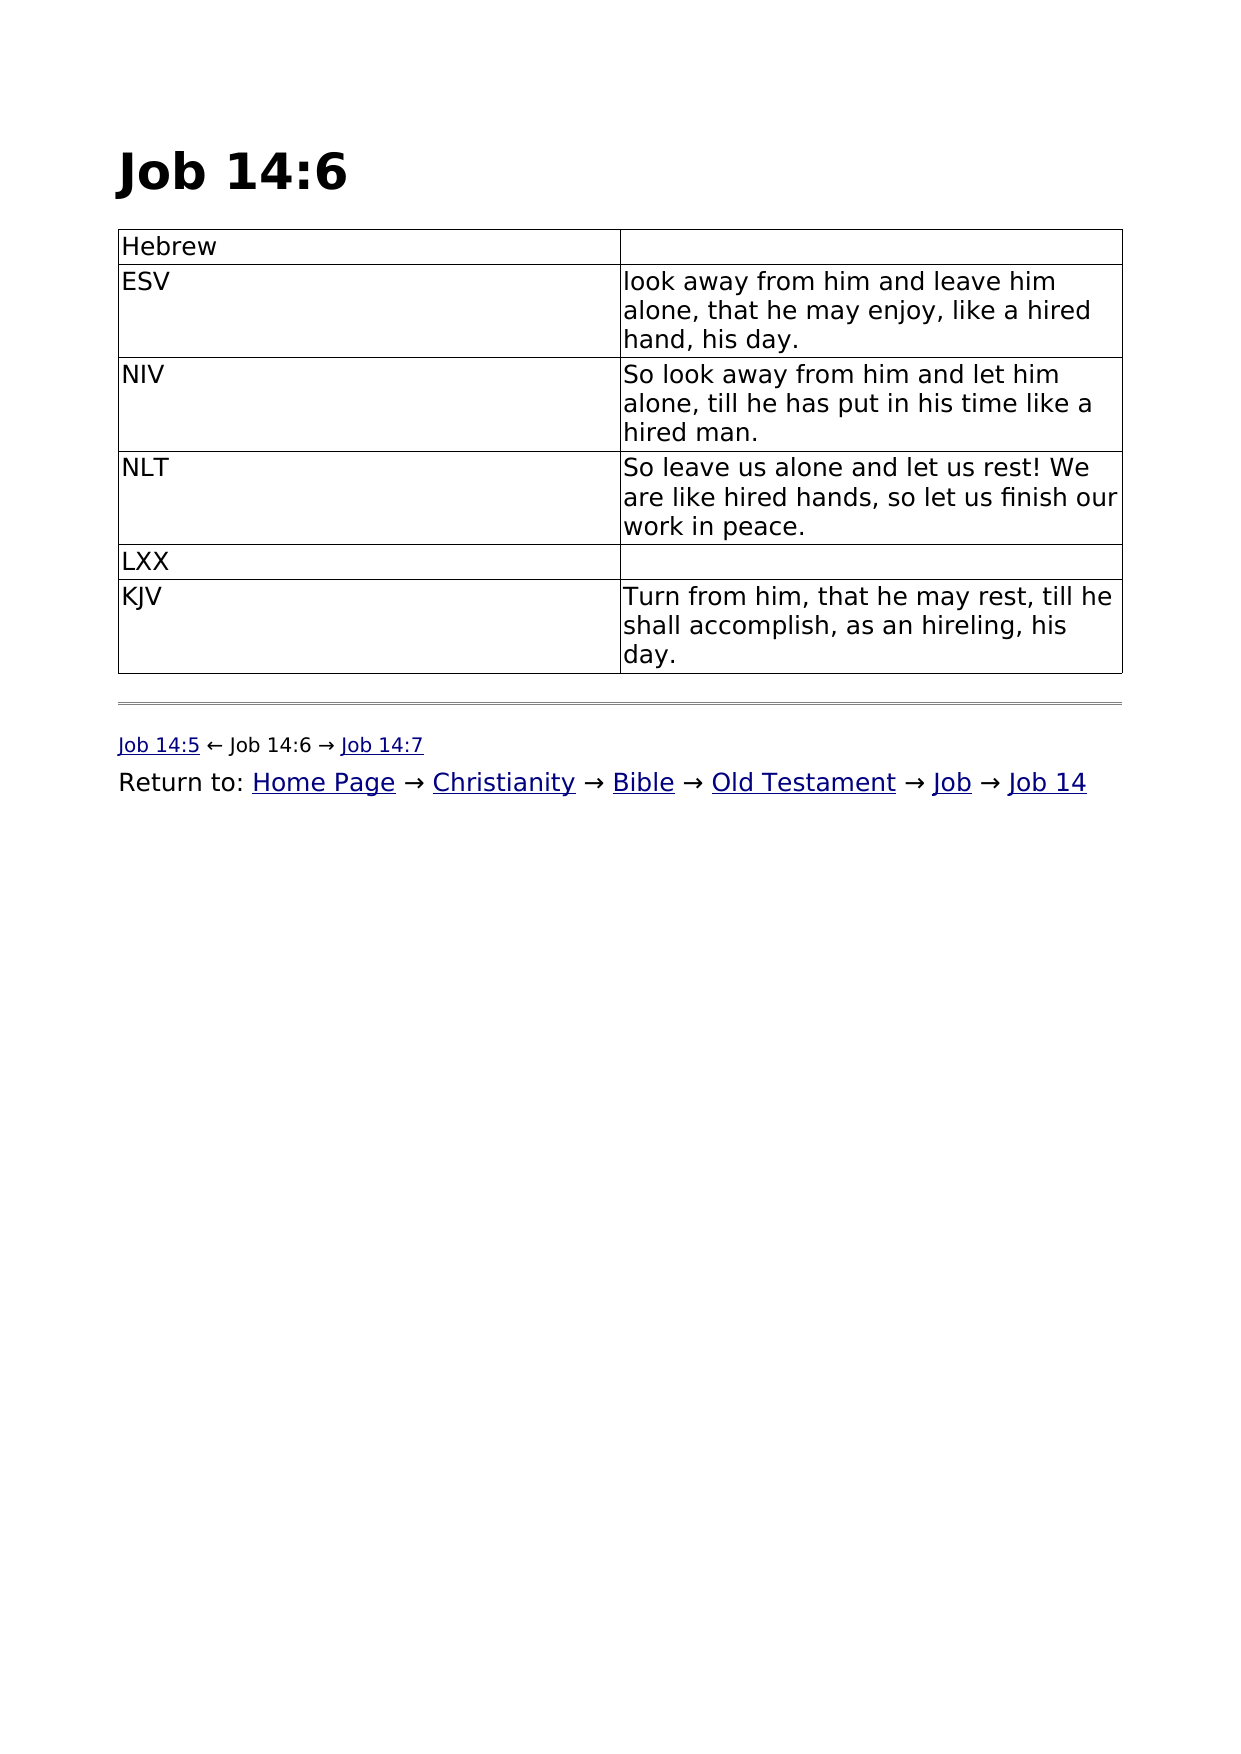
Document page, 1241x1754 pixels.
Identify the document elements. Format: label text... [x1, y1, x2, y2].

table_cell NIV [119, 358, 620, 451]
table_header Hebrew [119, 230, 620, 264]
text Job 14:5 ← Job 14:6 → Job 14:7 [118, 734, 1122, 768]
table_cell So look away from him and let him alone, till he has put in his time like a hired man. [621, 358, 1122, 451]
text Return to: Home Page → Christianity → Bible → Old Testament → Job → Job 14 [118, 768, 1122, 797]
table_cell ESV [119, 265, 620, 357]
subtitle Job 14:6 [118, 143, 1122, 201]
table_cell KJV [119, 580, 620, 673]
table_cell Turn from him, that he may rest, till he shall accomplish, as an hireling, his day. [621, 580, 1122, 673]
table_cell So leave us alone and let us rest! We are like hired hands, so let us finish our work in peace. [621, 452, 1122, 544]
table_cell [621, 545, 1122, 579]
table_cell look away from him and leave him alone, that he may enjoy, like a hired hand, his day. [621, 265, 1122, 357]
table_header [621, 230, 1122, 264]
table_cell NLT [119, 452, 620, 544]
table_cell LXX [119, 545, 620, 579]
